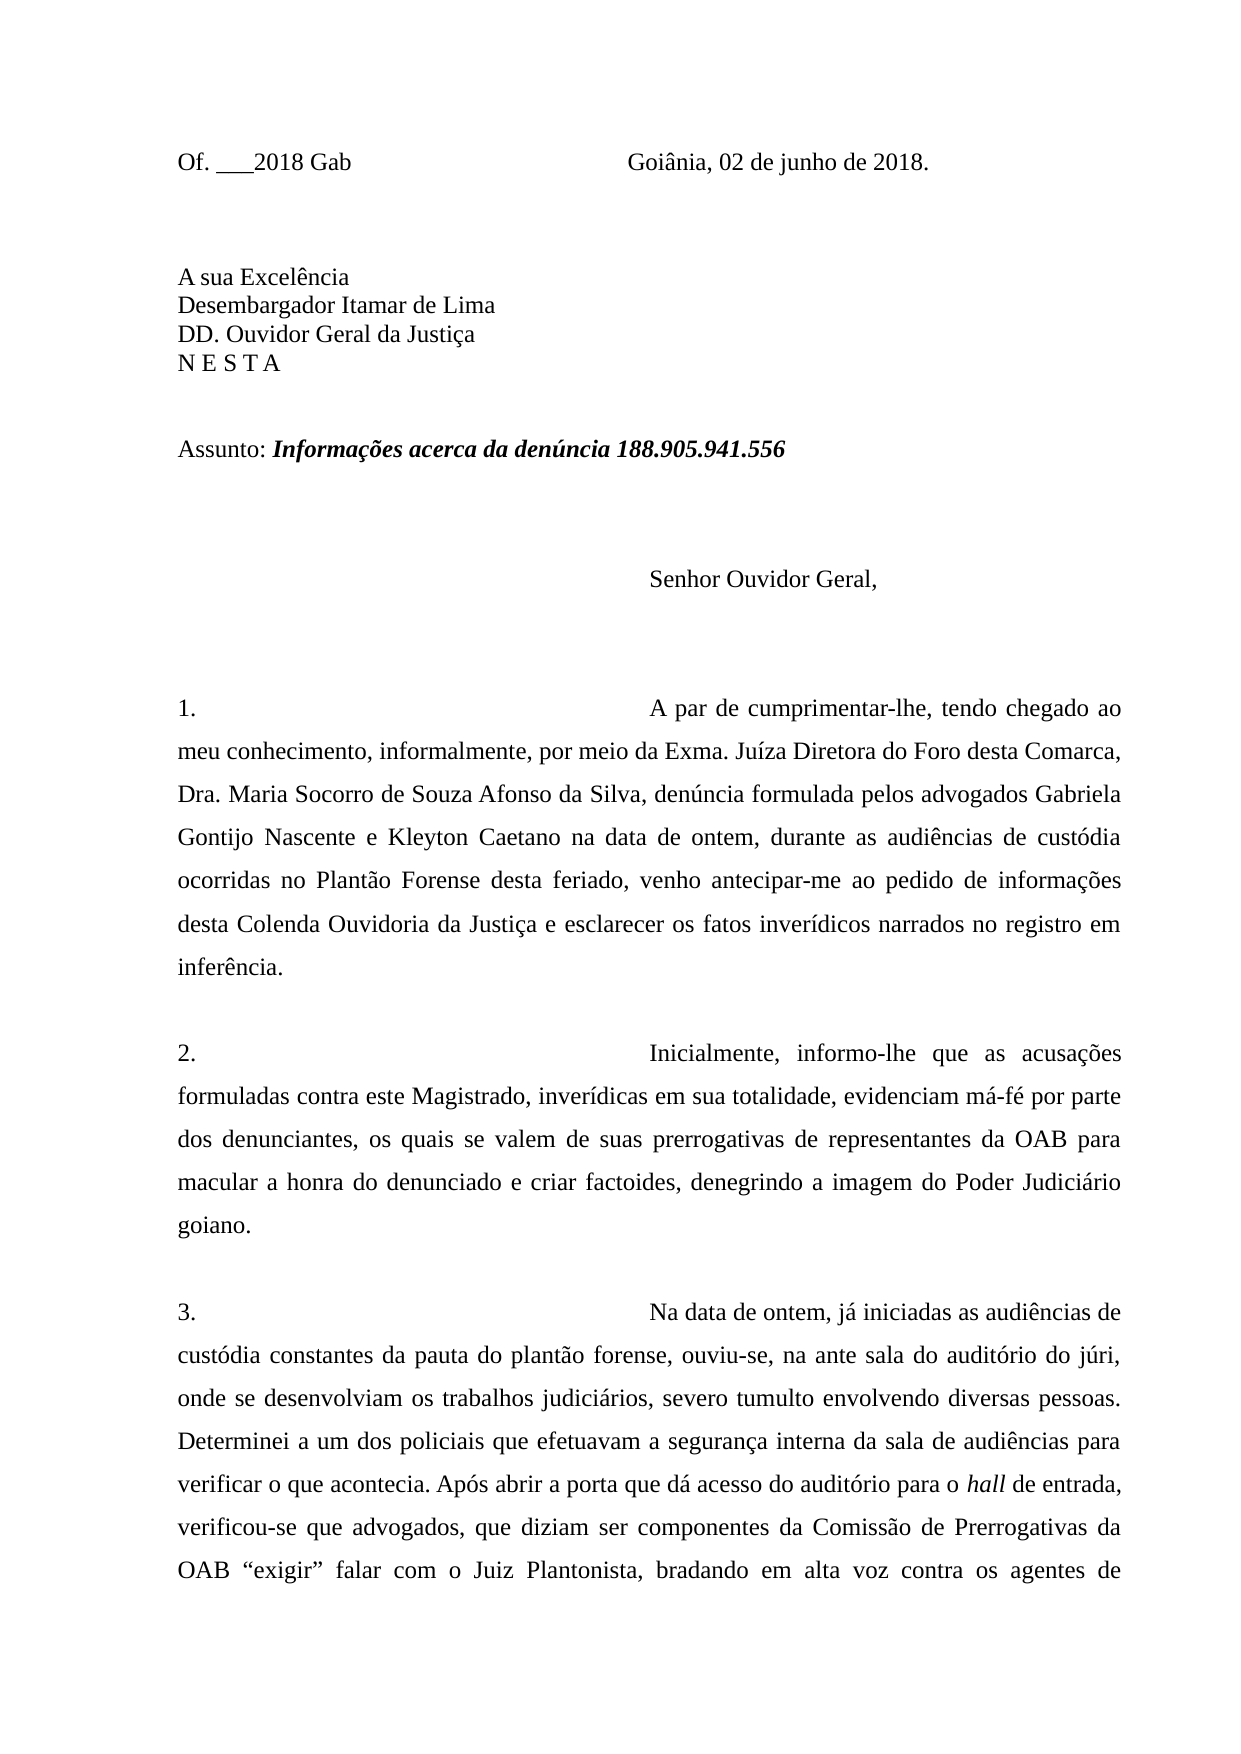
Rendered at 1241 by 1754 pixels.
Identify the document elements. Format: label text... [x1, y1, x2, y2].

text 1. A par de cumprimentar-lhe, tendo chegado ao meu conhecimento, informalmente, por meio da Exma. Juíza Diretora do Foro desta Comarca, Dra. Maria Socorro de Souza Afonso da Silva, denúncia formulada pelos advogados Gabriela Gontijo Nascente e Kleyton Caetano na data de ontem, durante as audiências de custódia ocorridas no Plantão Forense desta feriado, venho antecipar-me ao pedido de informações desta Colenda Ouvidoria da Justiça e esclarecer os fatos inverídicos narrados no registro em inferência. [177, 693, 1122, 981]
text Senhor Ouvidor Geral, [177, 564, 1122, 592]
text Desembargador Itamar de Lima [177, 291, 1122, 319]
text DD. Ouvidor Geral da Justiça [177, 319, 1122, 348]
text 3. Na data de ontem, já iniciadas as audiências de custódia constantes da pauta do plantão forense, ouviu-se, na ante sala do auditório do júri, onde se desenvolviam os trabalhos judiciários, severo tumulto envolvendo diversas pessoas. Determinei a um dos policiais que efetuavam a segurança interna da sala de audiências para verificar o que acontecia. Após abrir a porta que dá acesso do auditório para o hall de entrada, verificou-se que advogados, que diziam ser componentes da Comissão de Prerrogativas da OAB “exigir” falar com o Juiz Plantonista, bradando em alta voz contra os agentes de [177, 1297, 1122, 1584]
text Of. ___2018 Gab Goiânia, 02 de junho de 2018. [177, 147, 1122, 176]
text 2. Inicialmente, informo-lhe que as acusações formuladas contra este Magistrado, inverídicas em sua totalidade, evidenciam má-fé por parte dos denunciantes, os quais se valem de suas prerrogativas de representantes da OAB para macular a honra do denunciado e criar factoides, denegrindo a imagem do Poder Judiciário goiano. [177, 1038, 1122, 1239]
text Assunto: Informações acerca da denúncia 188.905.941.556 [177, 434, 1122, 463]
text N E S T A [177, 348, 1122, 377]
text A sua Excelência [177, 262, 1122, 291]
